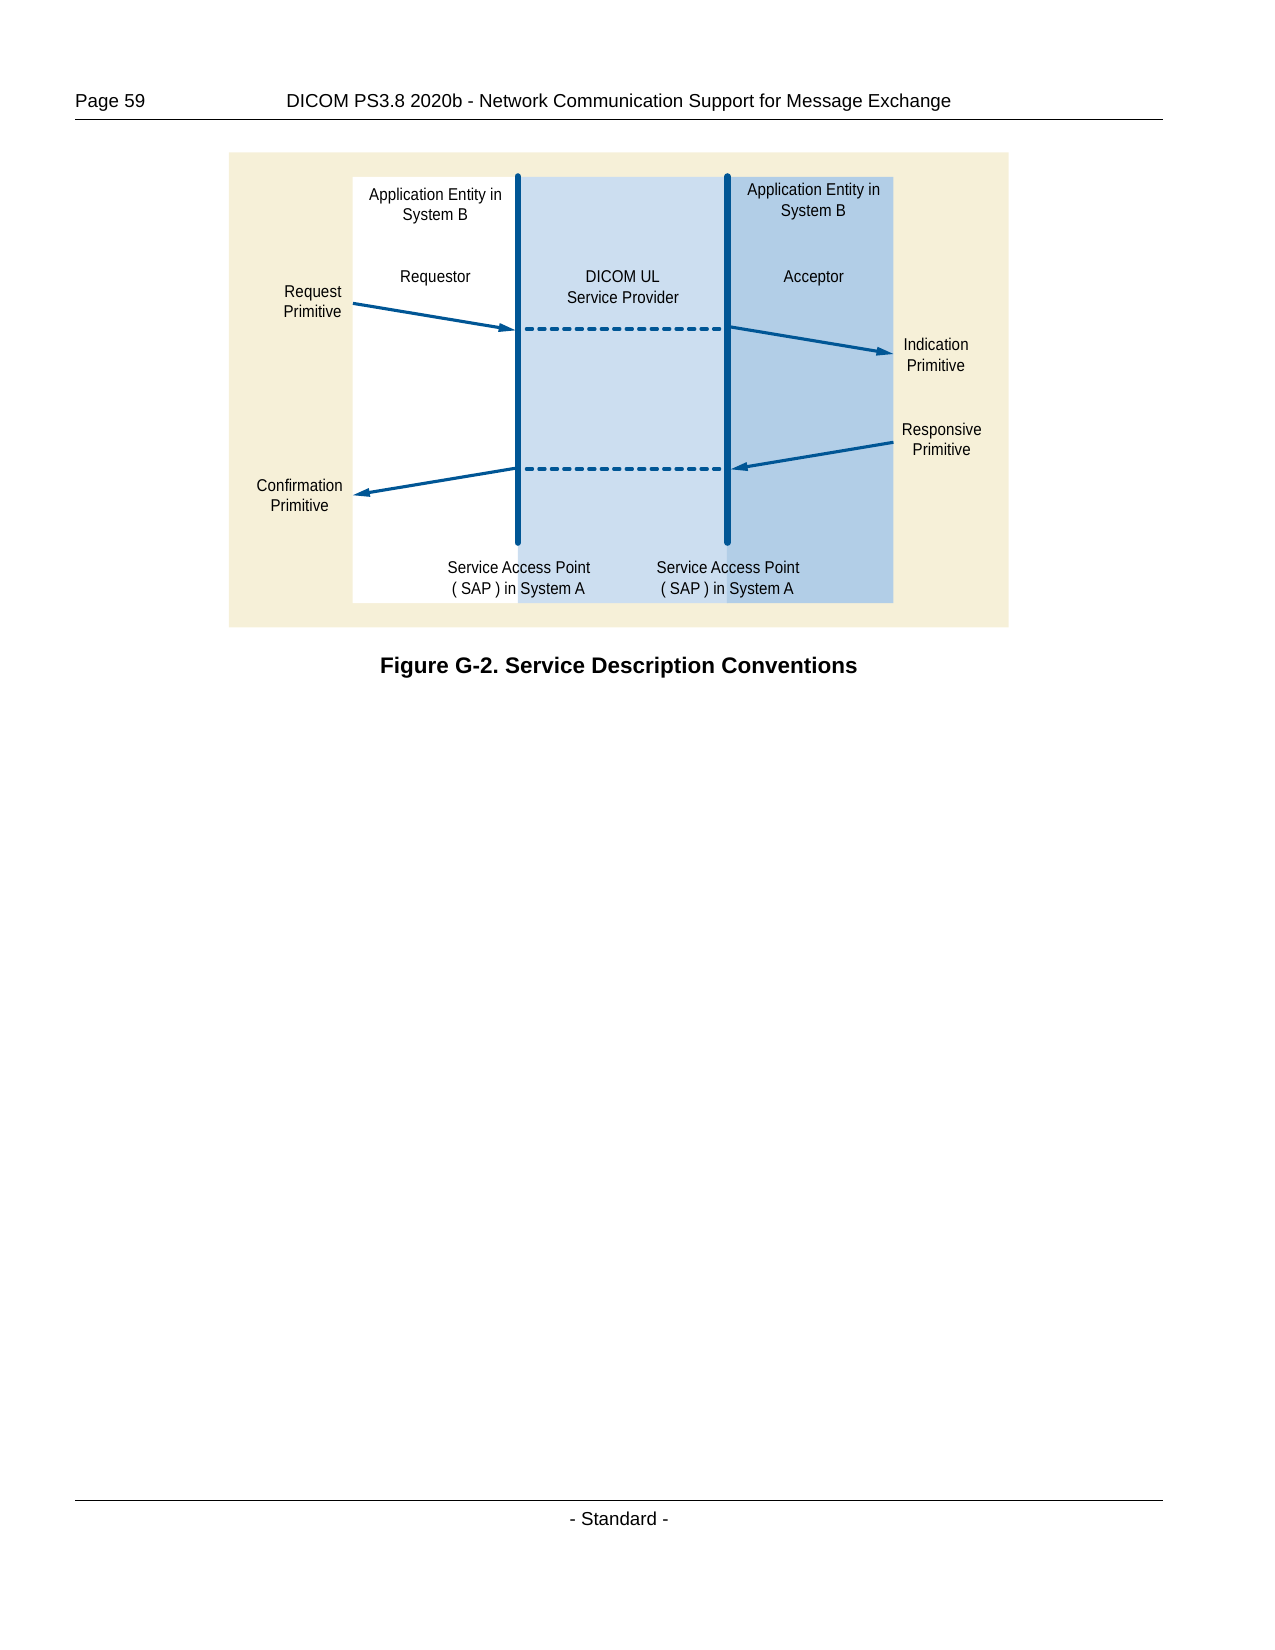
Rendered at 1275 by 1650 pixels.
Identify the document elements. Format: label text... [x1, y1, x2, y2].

text Figure G-2. Service Description Conventions [75, 652, 1162, 678]
